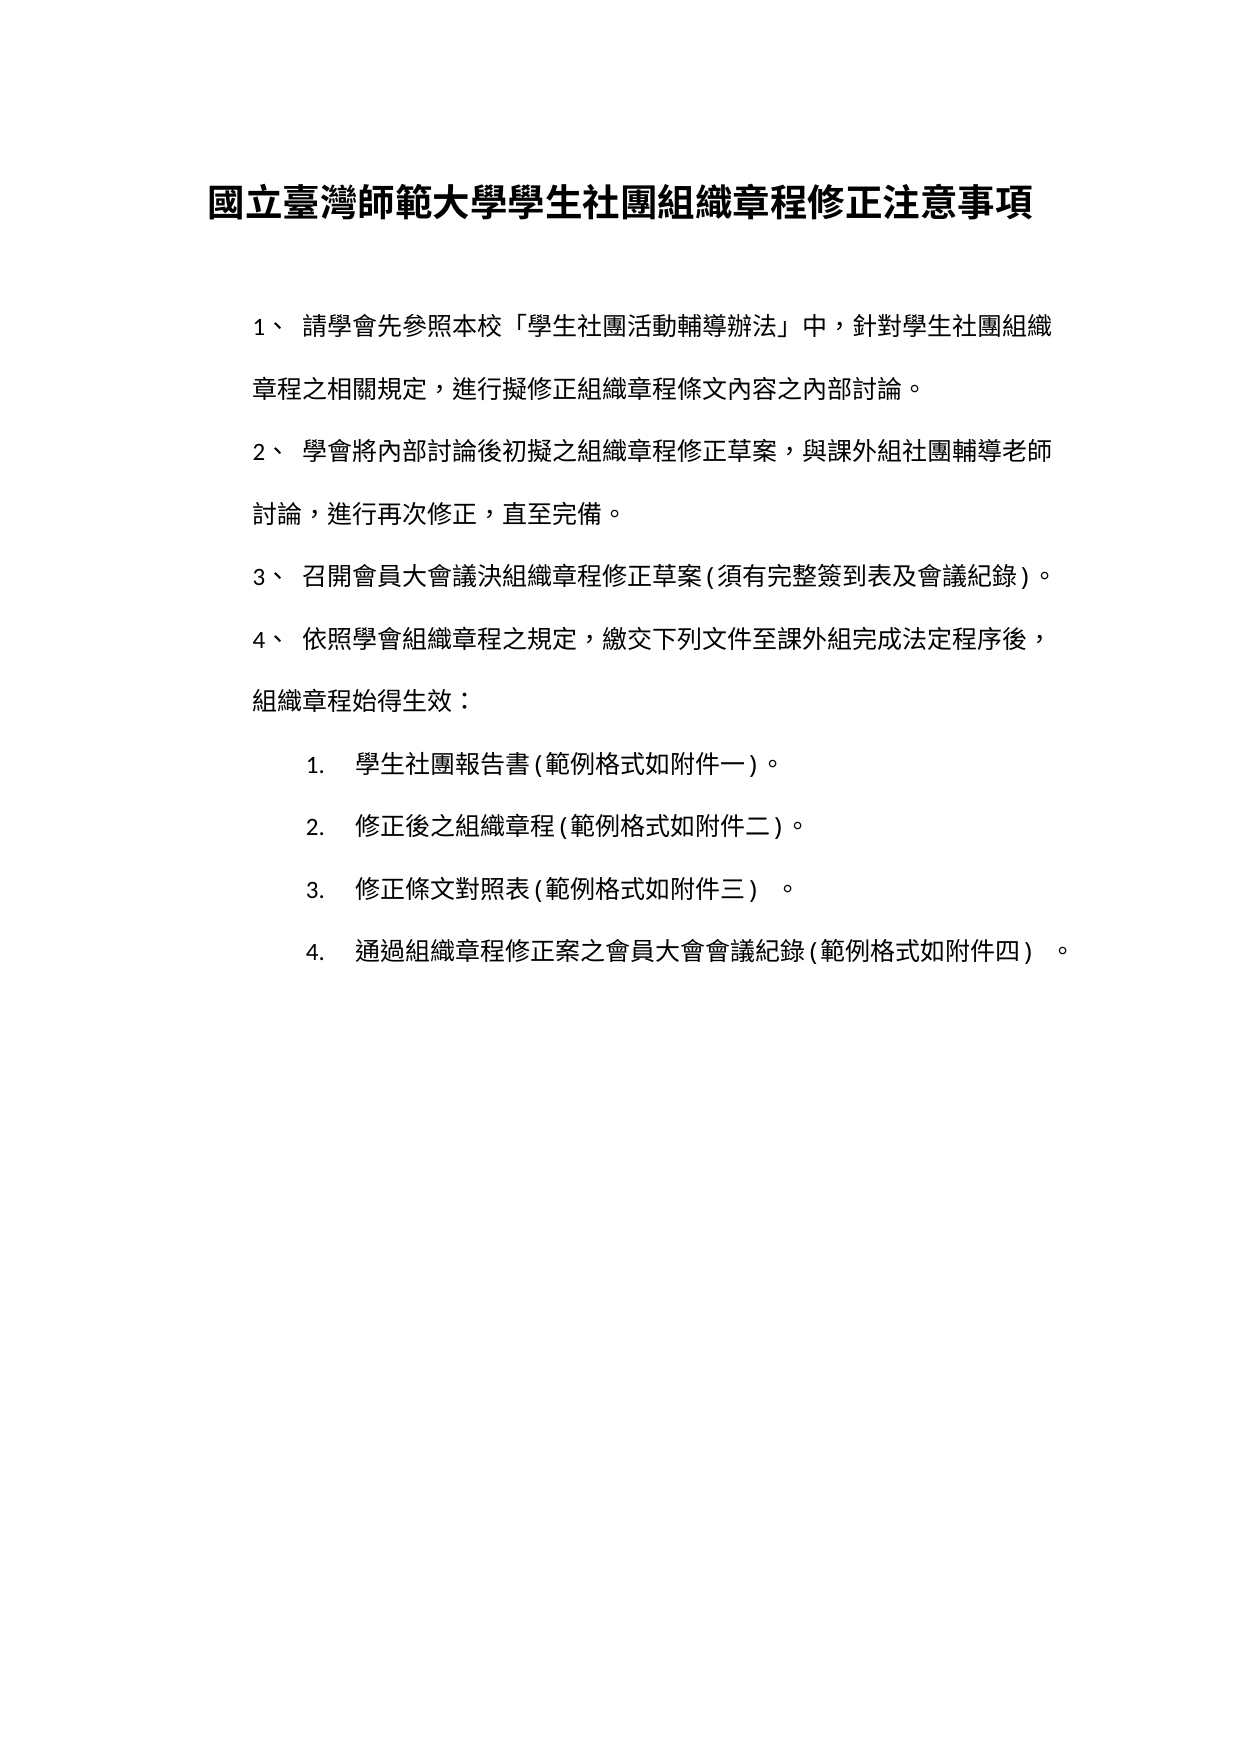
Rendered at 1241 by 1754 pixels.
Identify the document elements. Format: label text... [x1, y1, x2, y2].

list 通過組織章程修正案之會員大會會議紀錄(範例格式如附件四) 。 [306, 908, 1053, 971]
list 修正條文對照表(範例格式如附件三) 。 [306, 846, 1053, 908]
list 學會將內部討論後初擬之組織章程修正草案，與課外組社團輔導老師討論，進行再次修正，直至完備。 [252, 408, 1053, 533]
list 學生社團報告書(範例格式如附件一)。 [306, 721, 1053, 783]
text 國立臺灣師範大學學生社團組織章程修正注意事項 [187, 158, 1053, 221]
list 召開會員大會議決組織章程修正草案(須有完整簽到表及會議紀錄)。 [252, 533, 1053, 596]
list 依照學會組織章程之規定，繳交下列文件至課外組完成法定程序後，組織章程始得生效： [252, 596, 1053, 721]
list 請學會先參照本校「學生社團活動輔導辦法」中，針對學生社團組織章程之相關規定，進行擬修正組織章程條文內容之內部討論。 [252, 283, 1053, 408]
list 修正後之組織章程(範例格式如附件二)。 [306, 783, 1053, 846]
